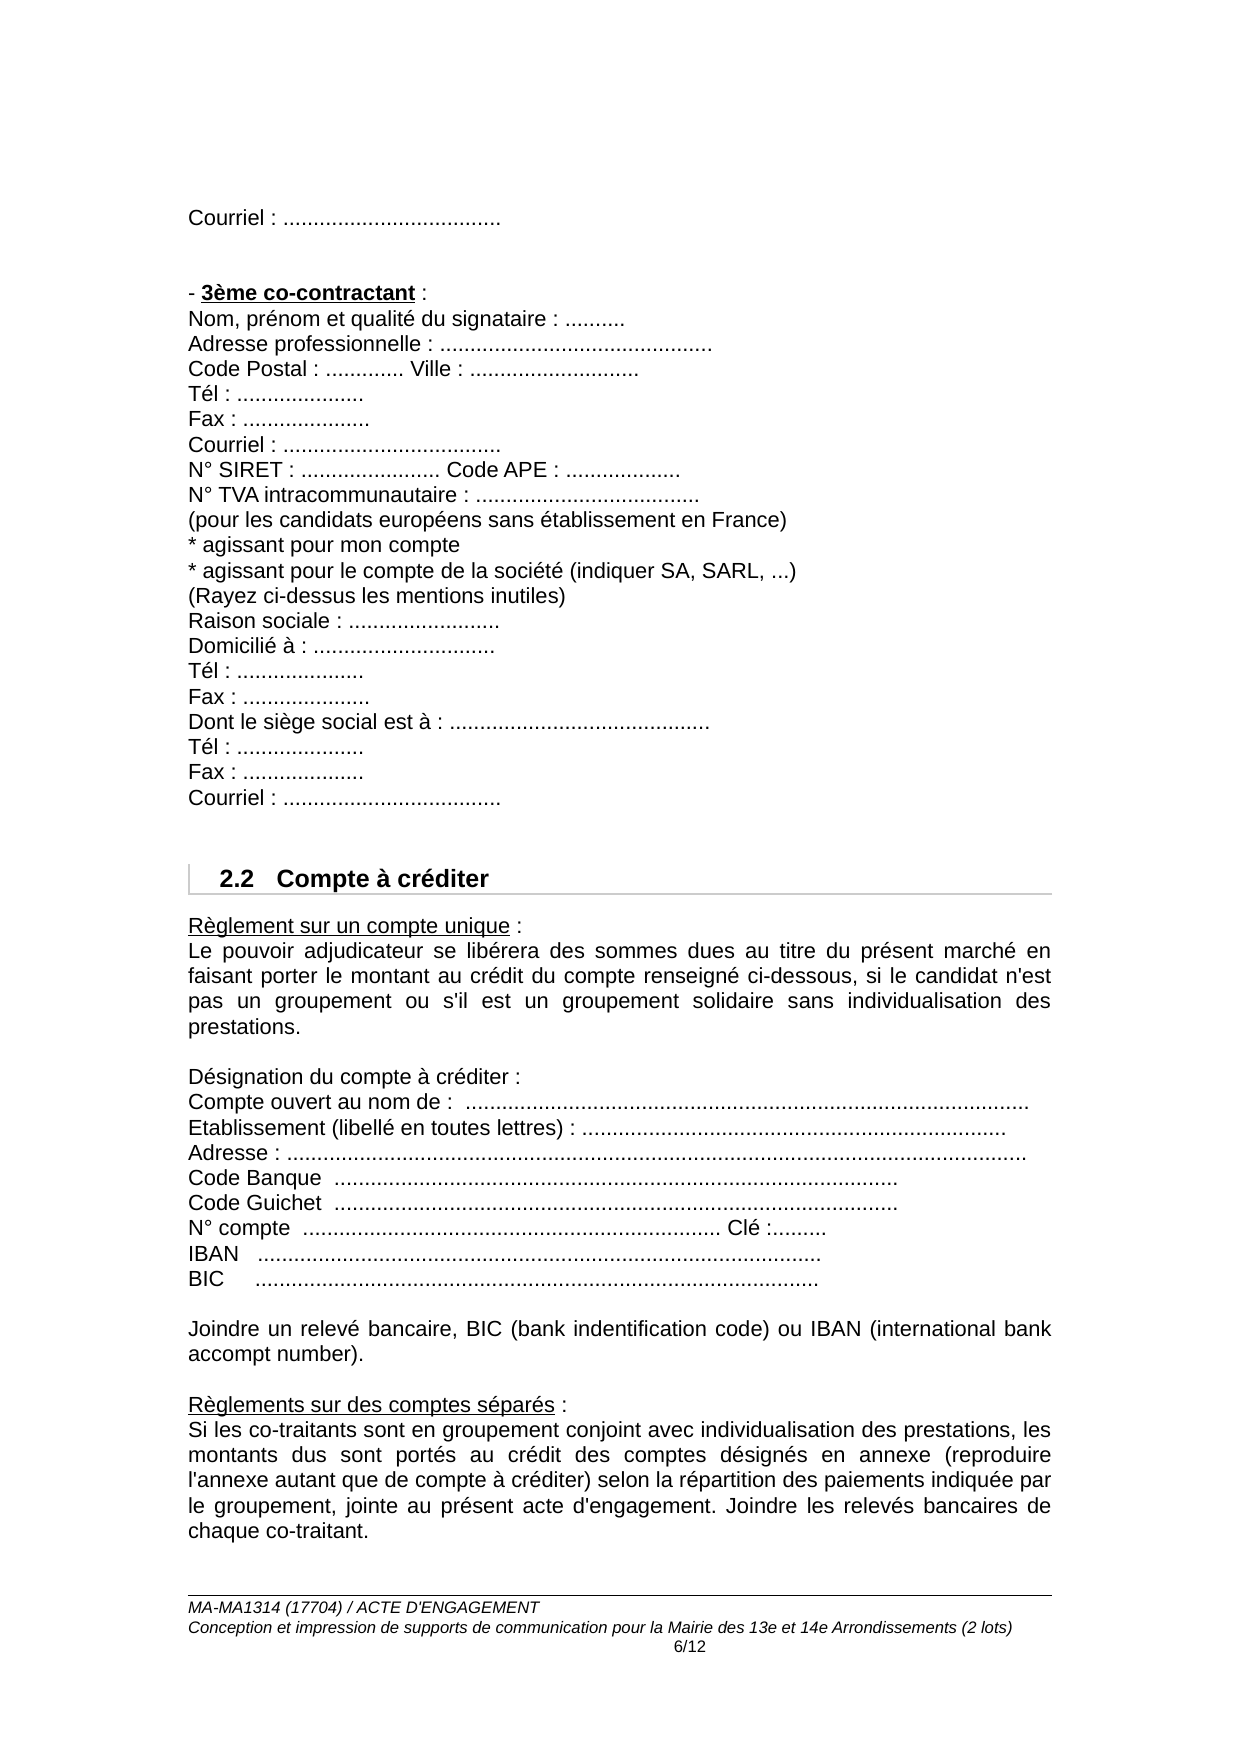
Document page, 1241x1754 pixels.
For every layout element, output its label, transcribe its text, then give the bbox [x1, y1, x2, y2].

text Fax : ..................... [188, 406, 1052, 431]
text Domicilié à : .............................. [188, 633, 1052, 658]
text Raison sociale : ......................... [188, 608, 1052, 633]
text * agissant pour le compte de la société (indiquer SA, SARL, ...) [188, 557, 1052, 583]
text (pour les candidats européens sans établissement en France) [188, 507, 1052, 532]
text Fax : ..................... [188, 683, 1052, 709]
text Adresse professionnelle : ............................................. [188, 331, 1052, 356]
text N° compte ..................................................................... Clé :......... [188, 1215, 1052, 1241]
text Désignation du compte à créditer : [188, 1064, 1052, 1089]
text Courriel : .................................... [188, 431, 1052, 457]
text Courriel : .................................... [188, 784, 1052, 809]
text Code Guichet ............................................................................................. [188, 1190, 1052, 1215]
text Tél : ..................... [188, 381, 1052, 406]
text Nom, prénom et qualité du signataire : .......... [188, 305, 1052, 331]
text * agissant pour mon compte [188, 532, 1052, 557]
text BIC ............................................................................................. [188, 1266, 1052, 1291]
text Règlement sur un compte unique : [188, 913, 1052, 938]
text Tél : ..................... [188, 734, 1052, 759]
subtitle Compte à créditer [190, 864, 1052, 893]
text Compte ouvert au nom de : ............................................................................................. [188, 1089, 1052, 1114]
text Adresse : .......................................................................................................................... [188, 1140, 1052, 1165]
text Si les co-traitants sont en groupement conjoint avec individualisation des prestations, les montants dus sont portés au crédit des comptes désignés en annexe (reproduire l'annexe autant que de compte à créditer) selon la répartition des paiements indiquée par le groupement, jointe au présent acte d'engagement. Joindre les relevés bancaires de chaque co-traitant. [188, 1417, 1052, 1543]
text N° TVA intracommunautaire : ..................................... [188, 482, 1052, 507]
text Courriel : .................................... [188, 204, 1052, 230]
text - 3ème co-contractant : [188, 280, 1052, 305]
text (Rayez ci-dessus les mentions inutiles) [188, 583, 1052, 608]
text IBAN ............................................................................................. [188, 1241, 1052, 1266]
text Règlements sur des comptes séparés : [188, 1392, 1052, 1417]
text Etablissement (libellé en toutes lettres) : ...................................................................... [188, 1114, 1052, 1140]
text N° SIRET : ....................... Code APE : ................... [188, 457, 1052, 482]
text Code Banque ............................................................................................. [188, 1165, 1052, 1190]
text Dont le siège social est à : ........................................... [188, 709, 1052, 734]
text Tél : ..................... [188, 658, 1052, 683]
text Code Postal : ............. Ville : ............................ [188, 356, 1052, 381]
text Joindre un relevé bancaire, BIC (bank indentification code) ou IBAN (international bank accompt number). [188, 1316, 1052, 1367]
text Le pouvoir adjudicateur se libérera des sommes dues au titre du présent marché en faisant porter le montant au crédit du compte renseigné ci-dessous, si le candidat n'est pas un groupement ou s'il est un groupement solidaire sans individualisation des prestations. [188, 938, 1052, 1039]
text Fax : .................... [188, 759, 1052, 784]
